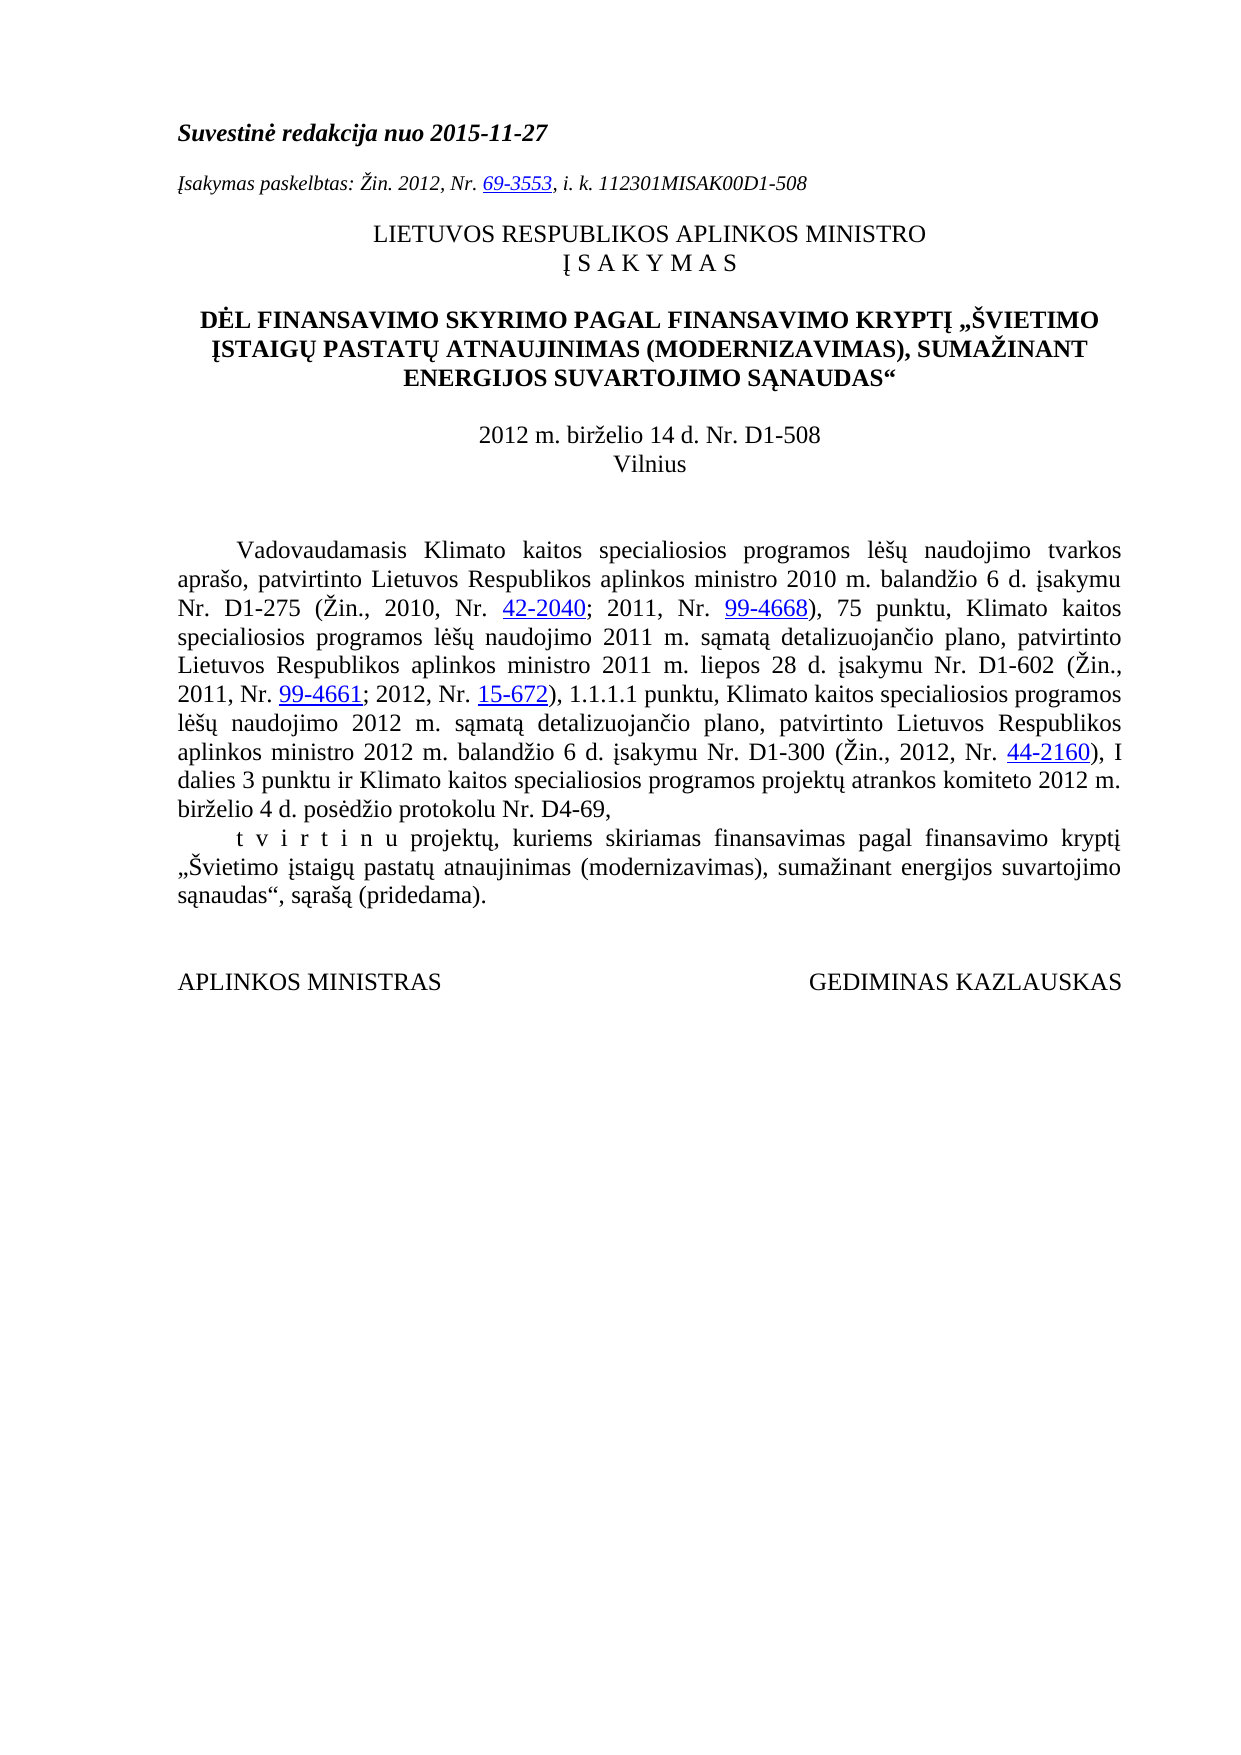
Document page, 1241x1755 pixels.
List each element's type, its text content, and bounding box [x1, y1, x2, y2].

text Vilnius [177, 449, 1122, 478]
text DĖL FINANSAVIMO SKYRIMO PAGAL FINANSAVIMO KRYPTĮ „ŠVIETIMO ĮSTAIGŲ PASTATŲ ATNAUJINIMAS (MODERNIZAVIMAS), SUMAŽINANT ENERGIJOS SUVARTOJIMO SĄNAUDAS“ [177, 305, 1122, 392]
text Į S A K Y M A S [177, 248, 1122, 277]
text Įsakymas paskelbtas: Žin. 2012, Nr. 69-3553, i. k. 112301MISAK00D1-508 [177, 171, 1122, 195]
text 2012 m. birželio 14 d. Nr. D1-508 [177, 420, 1122, 449]
text t v i r t i n u projektų, kuriems skiriamas finansavimas pagal finansavimo kryptį „Švietimo įstaigų pastatų atnaujinimas (modernizavimas), sumažinant energijos suvartojimo sąnaudas“, sąrašą (pridedama). [177, 823, 1122, 909]
text Suvestinė redakcija nuo 2015-11-27 [177, 118, 1122, 147]
text Aplinkos ministras Gediminas Kazlauskas [177, 967, 1122, 995]
text LIETUVOS RESPUBLIKOS APLINKOS MINISTRO [177, 219, 1122, 248]
text Vadovaudamasis Klimato kaitos specialiosios programos lėšų naudojimo tvarkos aprašo, patvirtinto Lietuvos Respublikos aplinkos ministro 2010 m. balandžio 6 d. įsakymu Nr. D1-275 (Žin., 2010, Nr. 42-2040; 2011, Nr. 99-4668), 75 punktu, Klimato kaitos specialiosios programos lėšų naudojimo 2011 m. sąmatą detalizuojančio plano, patvirtinto Lietuvos Respublikos aplinkos ministro 2011 m. liepos 28 d. įsakymu Nr. D1-602 (Žin., 2011, Nr. 99-4661; 2012, Nr. 15-672), 1.1.1.1 punktu, Klimato kaitos specialiosios programos lėšų naudojimo 2012 m. sąmatą detalizuojančio plano, patvirtinto Lietuvos Respublikos aplinkos ministro 2012 m. balandžio 6 d. įsakymu Nr. D1-300 (Žin., 2012, Nr. 44-2160), I dalies 3 punktu ir Klimato kaitos specialiosios programos projektų atrankos komiteto 2012 m. birželio 4 d. posėdžio protokolu Nr. D4-69, [177, 535, 1122, 823]
